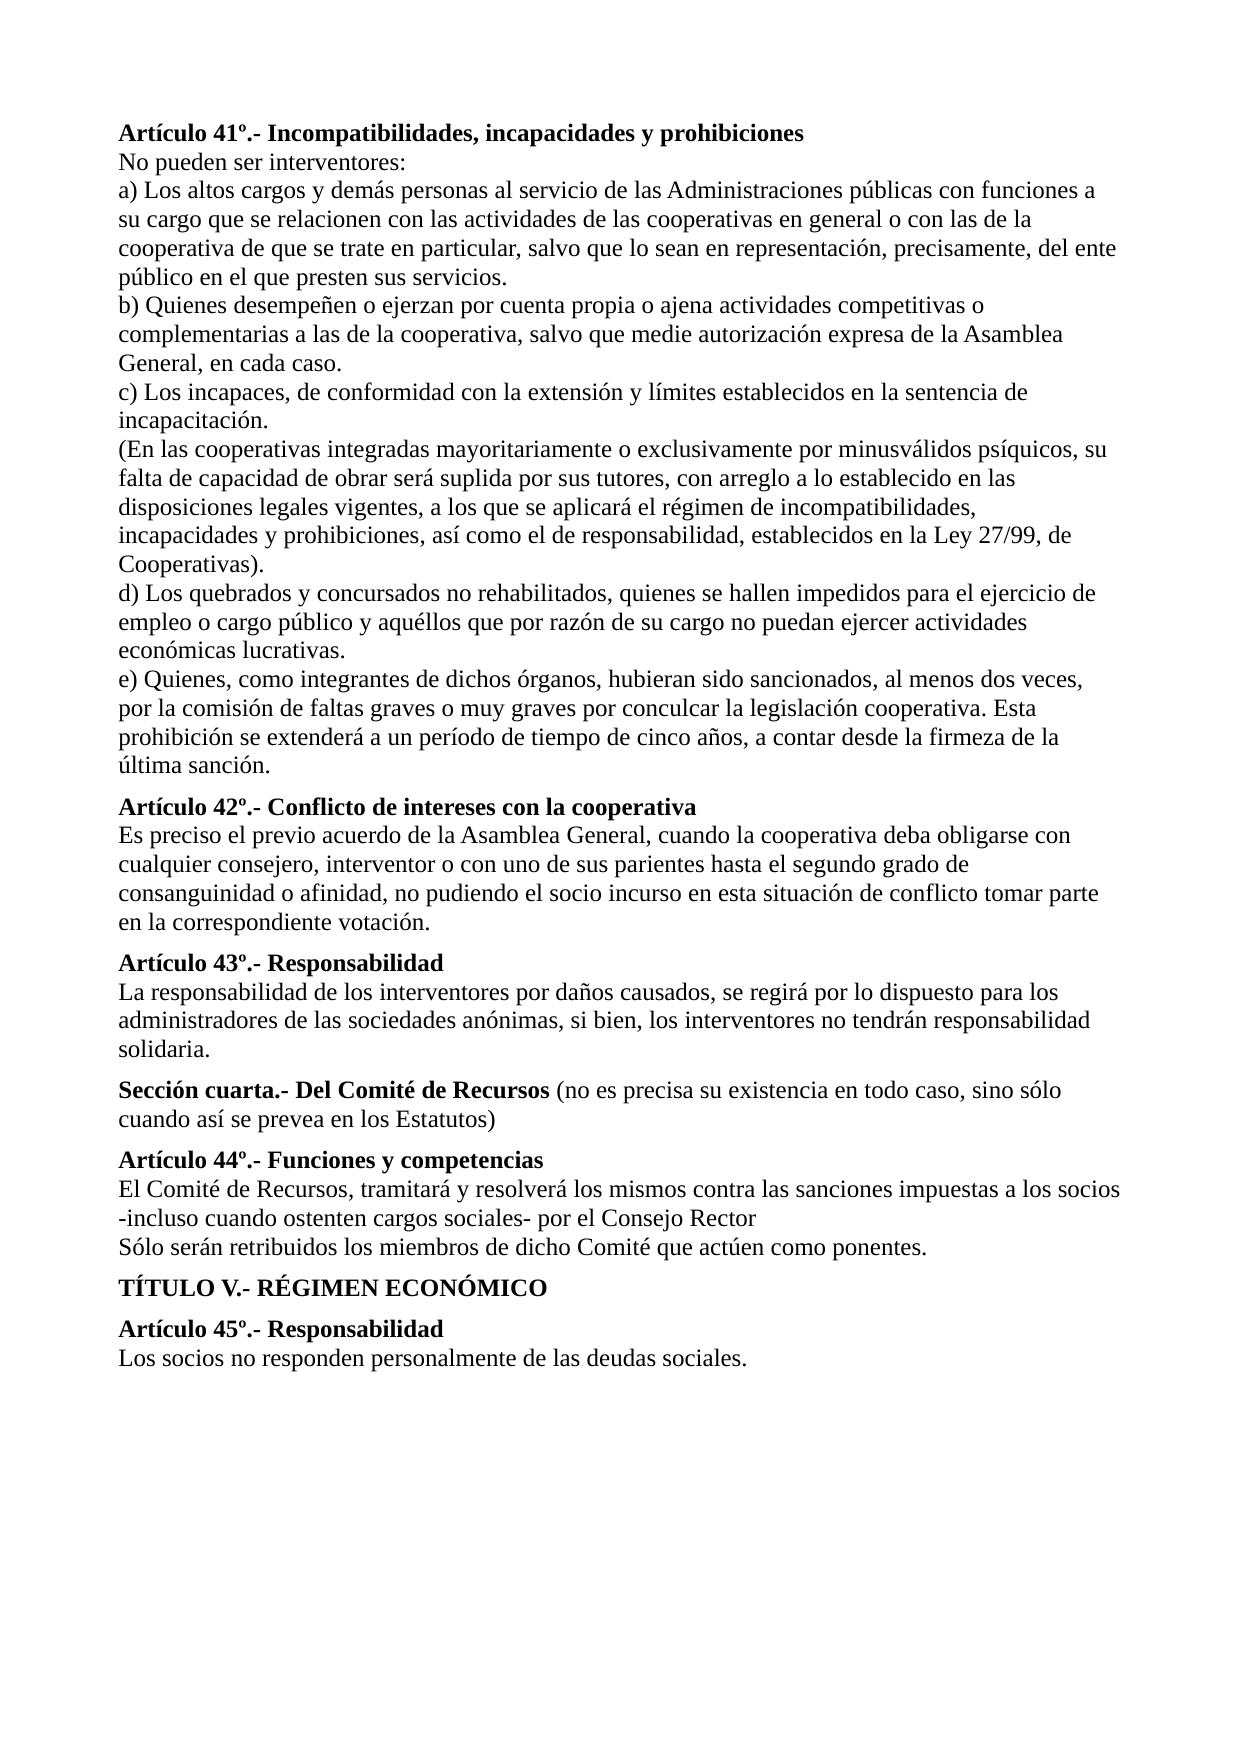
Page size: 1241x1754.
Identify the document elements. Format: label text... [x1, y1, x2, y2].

text TÍTULO V.- RÉGIMEN ECONÓMICO [118, 1273, 1122, 1302]
text Sección cuarta.- Del Comité de Recursos (no es precisa su existencia en todo caso, sino sólo cuando así se prevea en los Estatutos) [118, 1076, 1122, 1133]
text Artículo 41º.- Incompatibilidades, incapacidades y prohibiciones No pueden ser interventores: a) Los altos cargos y demás personas al servicio de las Administraciones públicas con funciones a su cargo que se relacionen con las actividades de las cooperativas en general o con las de la cooperativa de que se trate en particular, salvo que lo sean en representación, precisamente, del ente público en el que presten sus servicios. b) Quienes desempeñen o ejerzan por cuenta propia o ajena actividades competitivas o complementarias a las de la cooperativa, salvo que medie autorización expresa de la Asamblea General, en cada caso. c) Los incapaces, de conformidad con la extensión y límites establecidos en la sentencia de incapacitación. (En las cooperativas integradas mayoritariamente o exclusivamente por minusválidos psíquicos, su falta de capacidad de obrar será suplida por sus tutores, con arreglo a lo establecido en las disposiciones legales vigentes, a los que se aplicará el régimen de incompatibilidades, incapacidades y prohibiciones, así como el de responsabilidad, establecidos en la Ley 27/99, de Cooperativas). d) Los quebrados y concursados no rehabilitados, quienes se hallen impedidos para el ejercicio de empleo o cargo público y aquéllos que por razón de su cargo no puedan ejercer actividades económicas lucrativas. e) Quienes, como integrantes de dichos órganos, hubieran sido sancionados, al menos dos veces, por la comisión de faltas graves o muy graves por conculcar la legislación cooperativa. Esta prohibición se extenderá a un período de tiempo de cinco años, a contar desde la firmeza de la última sanción. [118, 118, 1122, 779]
text Artículo 45º.- Responsabilidad Los socios no responden personalmente de las deudas sociales. [118, 1314, 1122, 1372]
text Artículo 42º.- Conflicto de intereses con la cooperativa Es preciso el previo acuerdo de la Asamblea General, cuando la cooperativa deba obligarse con cualquier consejero, interventor o con uno de sus parientes hasta el segundo grado de consanguinidad o afinidad, no pudiendo el socio incurso en esta situación de conflicto tomar parte en la correspondiente votación. [118, 792, 1122, 936]
text Artículo 44º.- Funciones y competencias El Comité de Recursos, tramitará y resolverá los mismos contra las sanciones impuestas a los socios -incluso cuando ostenten cargos sociales- por el Consejo Rector Sólo serán retribuidos los miembros de dicho Comité que actúen como ponentes. [118, 1146, 1122, 1261]
text Artículo 43º.- Responsabilidad La responsabilidad de los interventores por daños causados, se regirá por lo dispuesto para los administradores de las sociedades anónimas, si bien, los interventores no tendrán responsabilidad solidaria. [118, 948, 1122, 1063]
